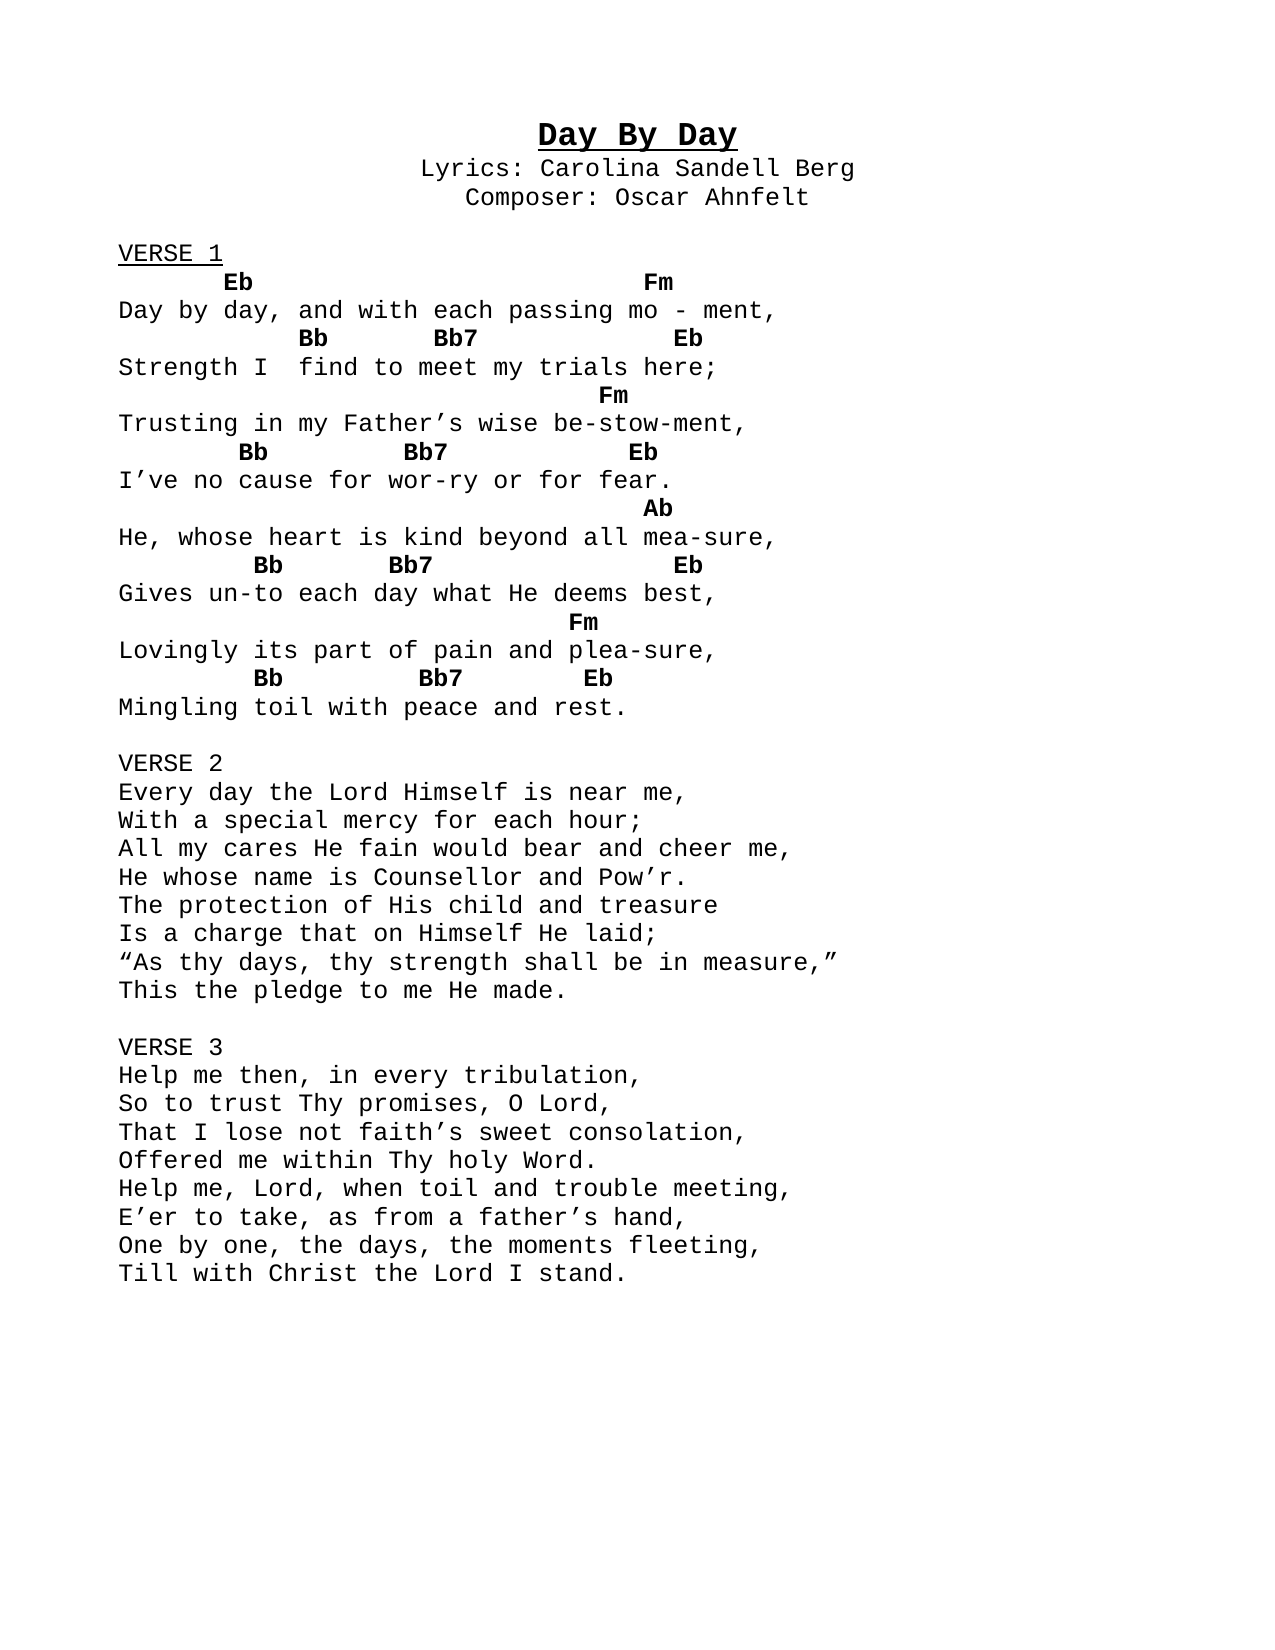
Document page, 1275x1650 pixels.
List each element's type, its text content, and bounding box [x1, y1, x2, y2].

text E’er to take, as from a father’s hand, [118, 1204, 1157, 1233]
text Lovingly its part of pain and plea-sure, [118, 638, 1157, 666]
text Ab [118, 496, 1157, 524]
text Mingling toil with peace and rest. [118, 694, 1157, 723]
text So to trust Thy promises, O Lord, [118, 1091, 1157, 1119]
text Fm [118, 609, 1157, 638]
text That I lose not faith’s sweet consolation, [118, 1119, 1157, 1148]
text He whose name is Counsellor and Pow’r. [118, 864, 1157, 893]
text VERSE 1 [118, 241, 1157, 269]
text Trusting in my Father’s wise be-stow-ment, [118, 411, 1157, 439]
text Strength I find to meet my trials here; [118, 354, 1157, 383]
text Every day the Lord Himself is near me, [118, 779, 1157, 808]
text Is a charge that on Himself He laid; [118, 921, 1157, 949]
text Gives un-to each day what He deems best, [118, 581, 1157, 609]
text With a special mercy for each hour; [118, 808, 1157, 836]
text VERSE 3 [118, 1034, 1157, 1063]
text He, whose heart is kind beyond all mea-sure, [118, 524, 1157, 553]
text “As thy days, thy strength shall be in measure,” [118, 949, 1157, 978]
text Bb Bb7 Eb [118, 666, 1157, 694]
text Bb Bb7 Eb [118, 553, 1157, 581]
text All my cares He fain would bear and cheer me, [118, 836, 1157, 864]
text Help me, Lord, when toil and trouble meeting, [118, 1176, 1157, 1204]
text Help me then, in every tribulation, [118, 1063, 1157, 1091]
text I’ve no cause for wor-ry or for fear. [118, 468, 1157, 496]
text One by one, the days, the moments fleeting, [118, 1233, 1157, 1261]
text Fm [118, 383, 1157, 411]
text This the pledge to me He made. [118, 978, 1157, 1006]
text Offered me within Thy holy Word. [118, 1148, 1157, 1176]
text VERSE 2 [118, 751, 1157, 779]
text Bb Bb7 Eb [118, 326, 1157, 354]
text Bb Bb7 Eb [118, 439, 1157, 468]
text The protection of His child and treasure [118, 893, 1157, 921]
text Day by day, and with each passing mo - ment, [118, 298, 1157, 326]
text Day By Day [118, 118, 1157, 156]
text Eb Fm [118, 269, 1157, 298]
text Till with Christ the Lord I stand. [118, 1261, 1157, 1289]
text Lyrics: Carolina Sandell Berg [118, 156, 1157, 184]
text Composer: Oscar Ahnfelt [118, 184, 1157, 213]
